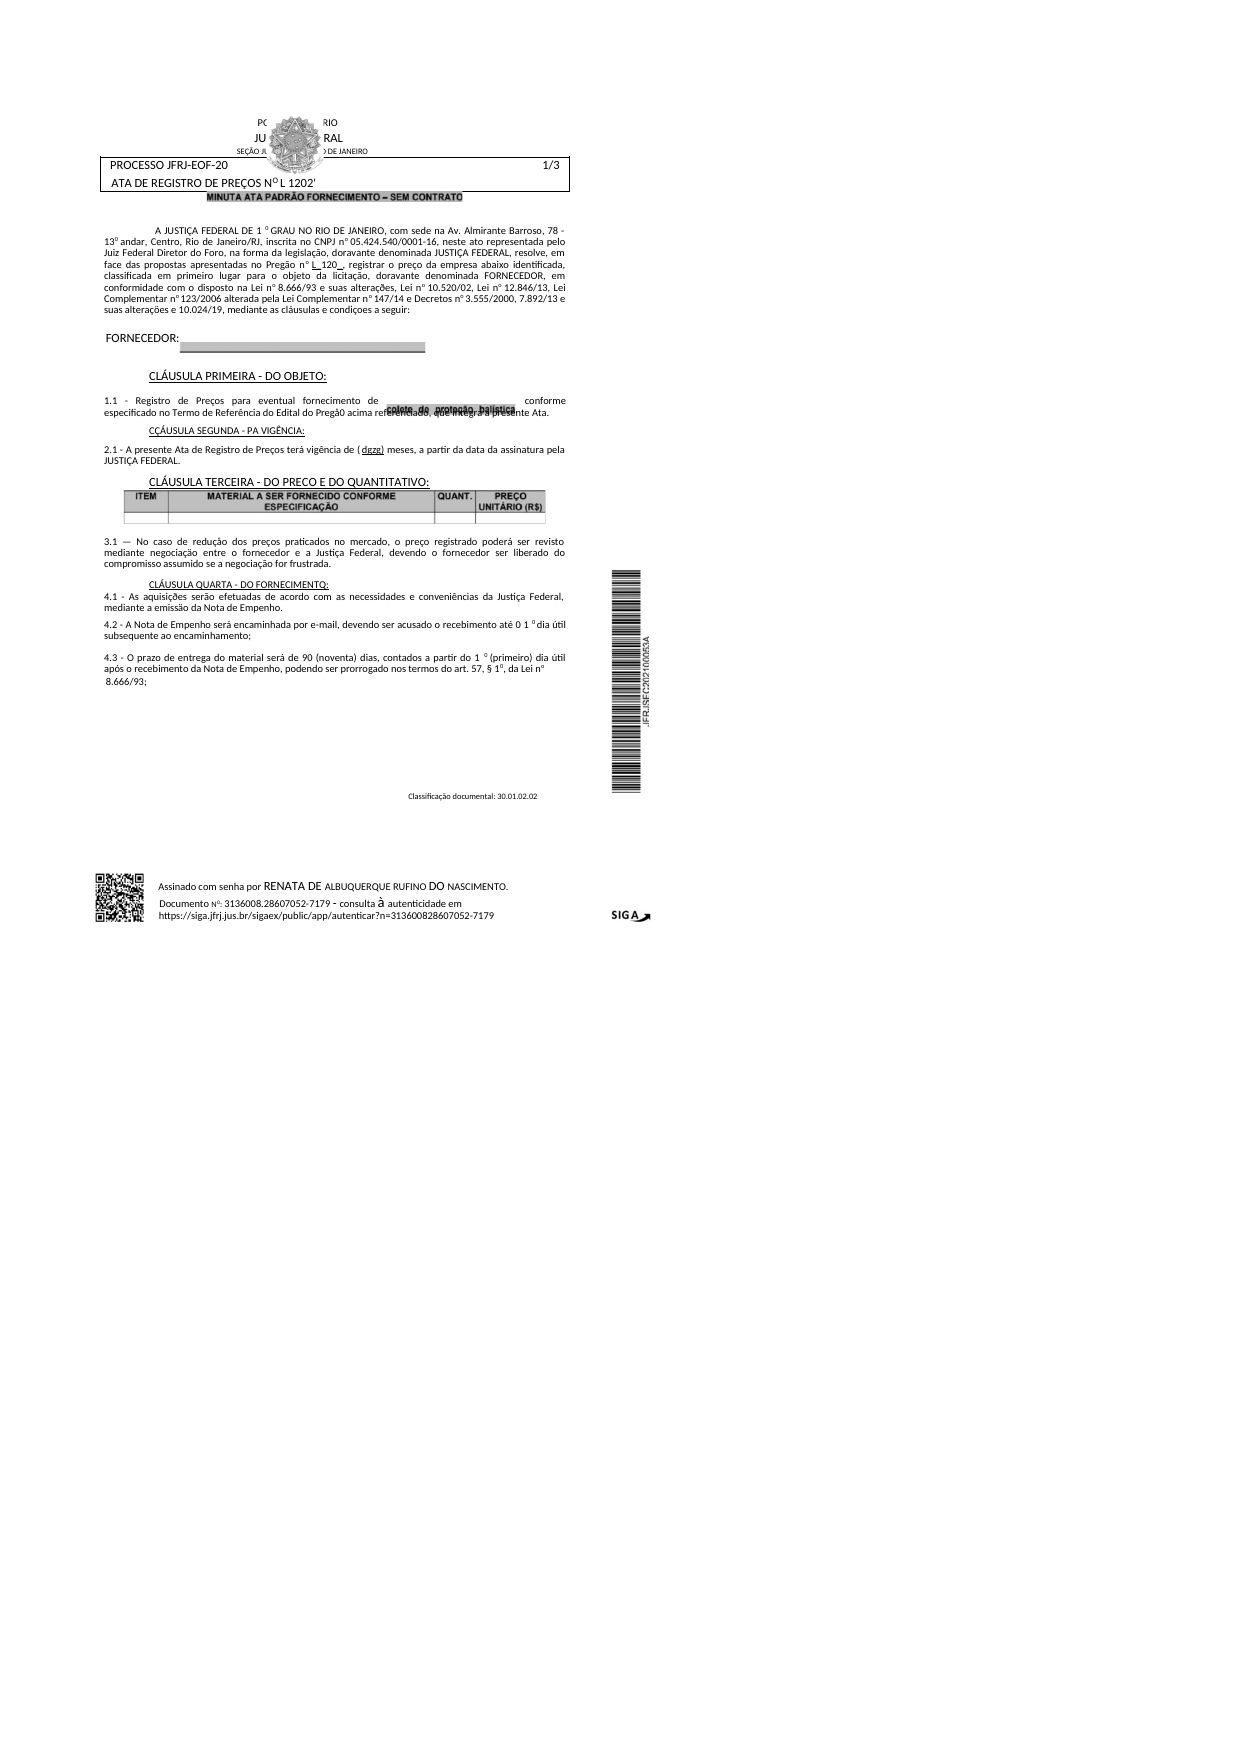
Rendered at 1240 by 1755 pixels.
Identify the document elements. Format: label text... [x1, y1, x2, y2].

text A JUSTIÇA FEDERAL DE 1 0 GRAU NO RIO DE JANEIRO, com sede na Av. Almirante Barroso, 78 - 130 andar, Centro, Rio de Janeiro/RJ, inscrita no CNPJ no 05.424.540/0001-16, neste ato representada pelo Juiz Federal Diretor do Foro, na forma da legislação, doravante denominada JUSTIÇA FEDERAL, resolve, em face das propostas apresentadas no Pregão no L_120_, registrar o preço da empresa abaixo identificada, classificada em primeiro lugar para o objeto da licitação, doravante denominada FORNECEDOR, em conformidade com o disposto na Lei no 8.666/93 e suas alteraçðes, Lei no 10.520/02, Lei no 12.846/13, Lei Complementar no 123/2006 alterada pela Lei Complementar no 147/14 e Decretos no 3.555/2000, 7.892/13 e suas alteraçöes e 10.024/19, mediante as cláusulas e condiçoes a seguir: [104, 225, 566, 317]
text 3.1 — No caso de reduçåo dos preços praticados no mercado, o preço registrado poderá ser revisto mediante negociaçäo entre o fornecedor e a Justiça Federal, devendo o fornecedor ser liberado do compromisso assumido se a negociação for frustrada. [104, 536, 566, 570]
table_header 1/3 [542, 158, 569, 191]
text 4.3 - O prazo de entrega do material será de 90 (noventa) dias, contados a partir do 1 0 (primeiro) dia útil após o recebimento da Nota de Empenho, podendo ser prorrogado nos termos do art. 57, § 10, da Lei no [104, 653, 566, 676]
text CLÁUSULA PRIMEIRA - DO OBJETO: [149, 368, 1089, 384]
text 8.666/93; [106, 676, 611, 688]
text 1.1 - Registro de Preços para eventual fornecimento de conforme especificado no Termo de Referência do Edital do Pregå0 acima referenciado, que integra a presente Ata. [104, 389, 566, 419]
table_header PROCESSO JFRJ-EOF-20 ATA DE REGISTRO DE PREÇOS NO L 1202' [101, 158, 542, 191]
text 2.1 - A presente Ata de Registro de Preços terá vigência de (dgzg) meses, a partir da data da assinatura pela JUSTIÇA FEDERAL. [104, 444, 566, 467]
text 4.1 - As aquisiçðes serão efetuadas de acordo com as necessidades e conveniências da Justiça Federal, mediante a emissäo da Nota de Empenho. [104, 591, 566, 614]
text CLÁUSULA TERCEIRA - DO PRECO E DO QUANTITATIVO: [149, 474, 1089, 490]
text 4.2 - A Nota de Empenho será encaminhada por e-mail, devendo ser acusado o recebimento até 0 1 0 dia útil subsequente ao encaminhamento; [104, 619, 566, 642]
text CÇÁUSULA SEGUNDA - PA VIGÊNCIA: [149, 424, 649, 437]
text CLÁUSULA QUARTA - DO FORNECIMENTQ: [149, 578, 611, 591]
text FORNECEDOR: [106, 330, 1089, 353]
